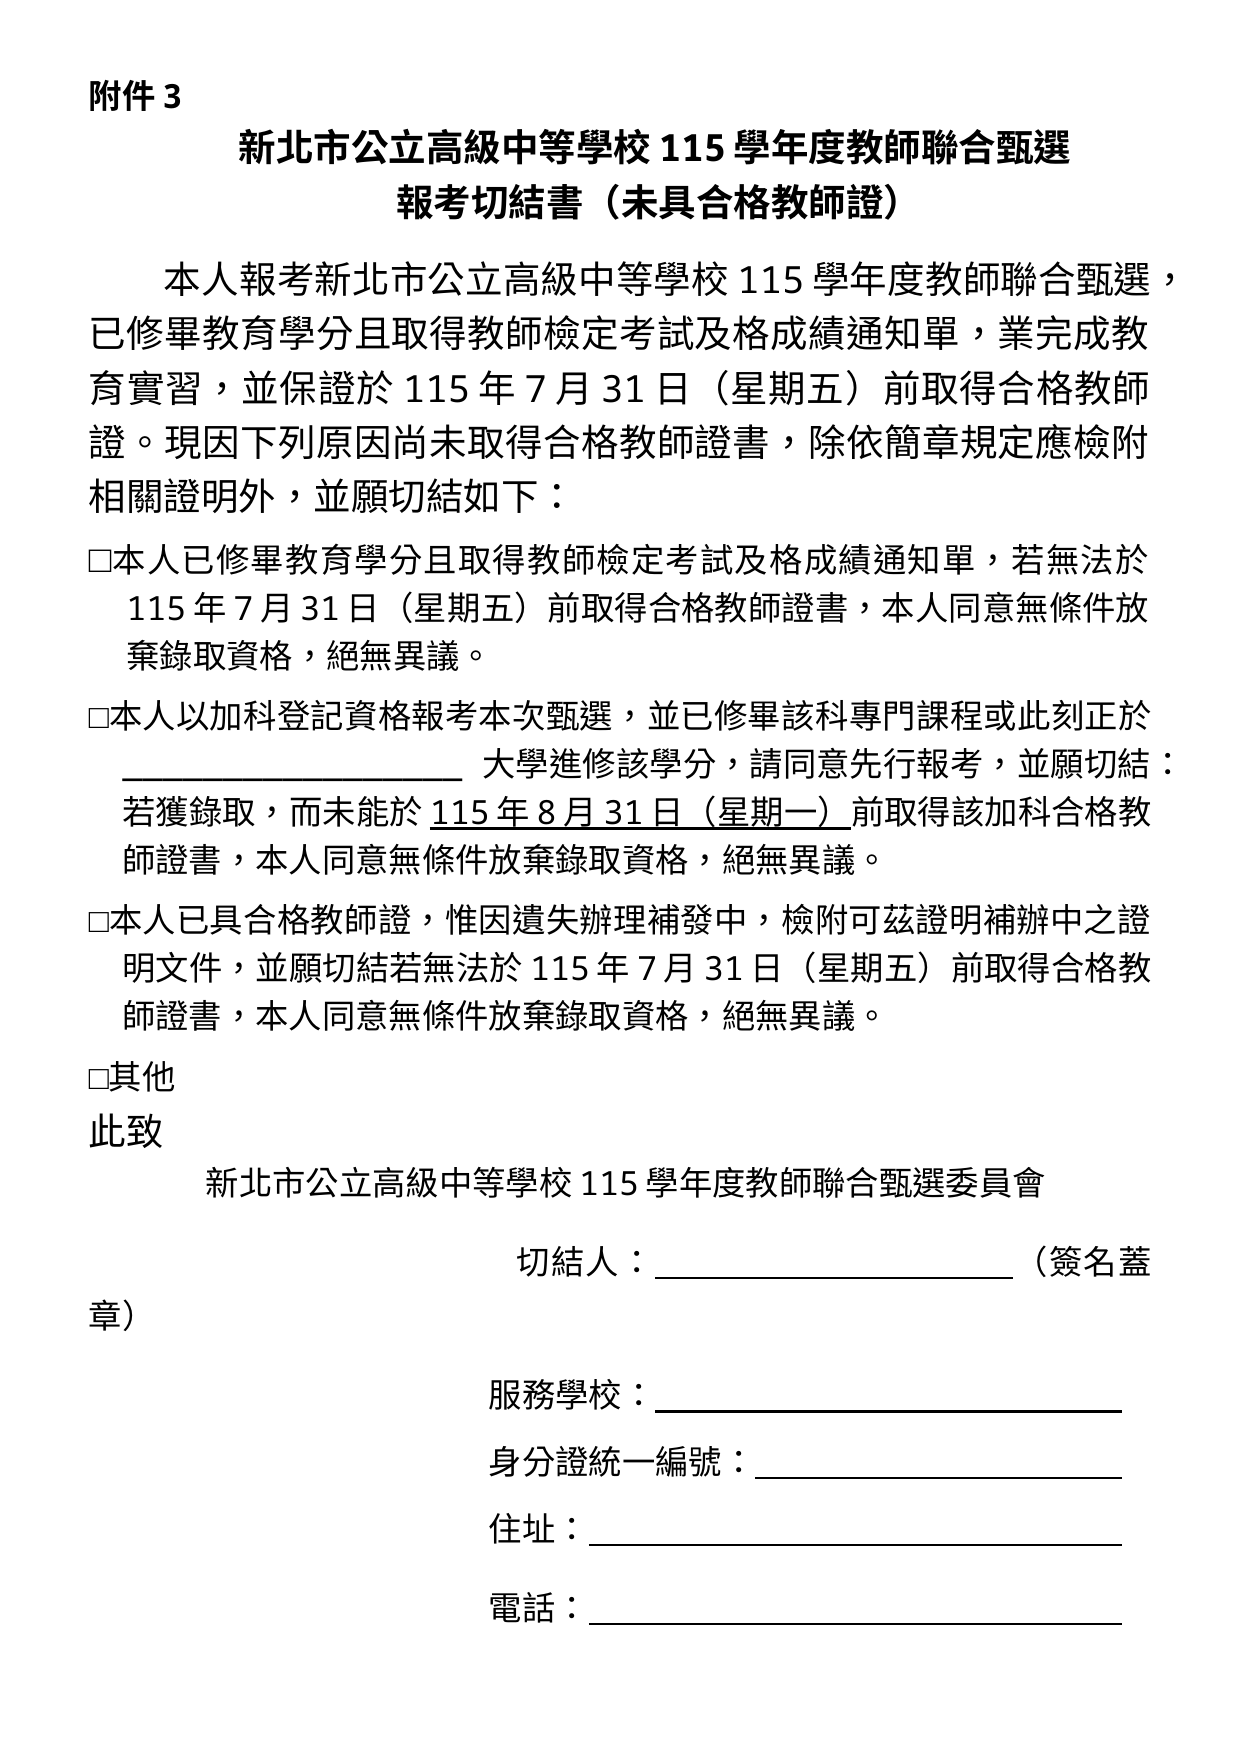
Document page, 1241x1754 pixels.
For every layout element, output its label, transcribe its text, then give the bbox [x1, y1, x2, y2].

text 身分證統一編號： . [89, 1430, 1152, 1484]
text 電話： . [89, 1576, 1152, 1630]
text 此致 [89, 1099, 1152, 1157]
text 本人報考新北市公立高級中等學校115學年度教師聯合甄選，已修畢教育學分且取得教師檢定考試及格成績通知單，業完成教育實習，並保證於115年7月31日（星期五）前取得合格教師證。現因下列原因尚未取得合格教師證書，除依簡章規定應檢附相關證明外，並願切結如下： [89, 250, 1152, 522]
text 新北市公立高級中等學校115學年度教師聯合甄選委員會 [122, 1157, 1152, 1205]
text □本人以加科登記資格報考本次甄選，並已修畢該科專門課程或此刻正於_________________ 大學進修該學分，請同意先行報考，並願切結：若獲錄取，而未能於115年8月31日（星期一）前取得該加科合格教師證書，本人同意無條件放棄錄取資格，絕無異議。 [89, 690, 1152, 882]
subtitle 附件3 新北市公立高級中等學校115學年度教師聯合甄選 報考切結書（未具合格教師證） [89, 69, 1152, 227]
text 服務學校： . [89, 1363, 1152, 1417]
text 切結人： （簽名蓋章） [89, 1230, 1152, 1338]
text □本人已具合格教師證，惟因遺失辦理補發中，檢附可茲證明補辦中之證明文件，並願切結若無法於115年7月31日（星期五）前取得合格教師證書，本人同意無條件放棄錄取資格，絕無異議。 [89, 894, 1152, 1038]
text □其他 [89, 1051, 1152, 1099]
text □本人已修畢教育學分且取得教師檢定考試及格成績通知單，若無法於115年7月31日（星期五）前取得合格教師證書，本人同意無條件放棄錄取資格，絕無異議。 [89, 534, 1152, 678]
text 住址： . [89, 1497, 1152, 1551]
